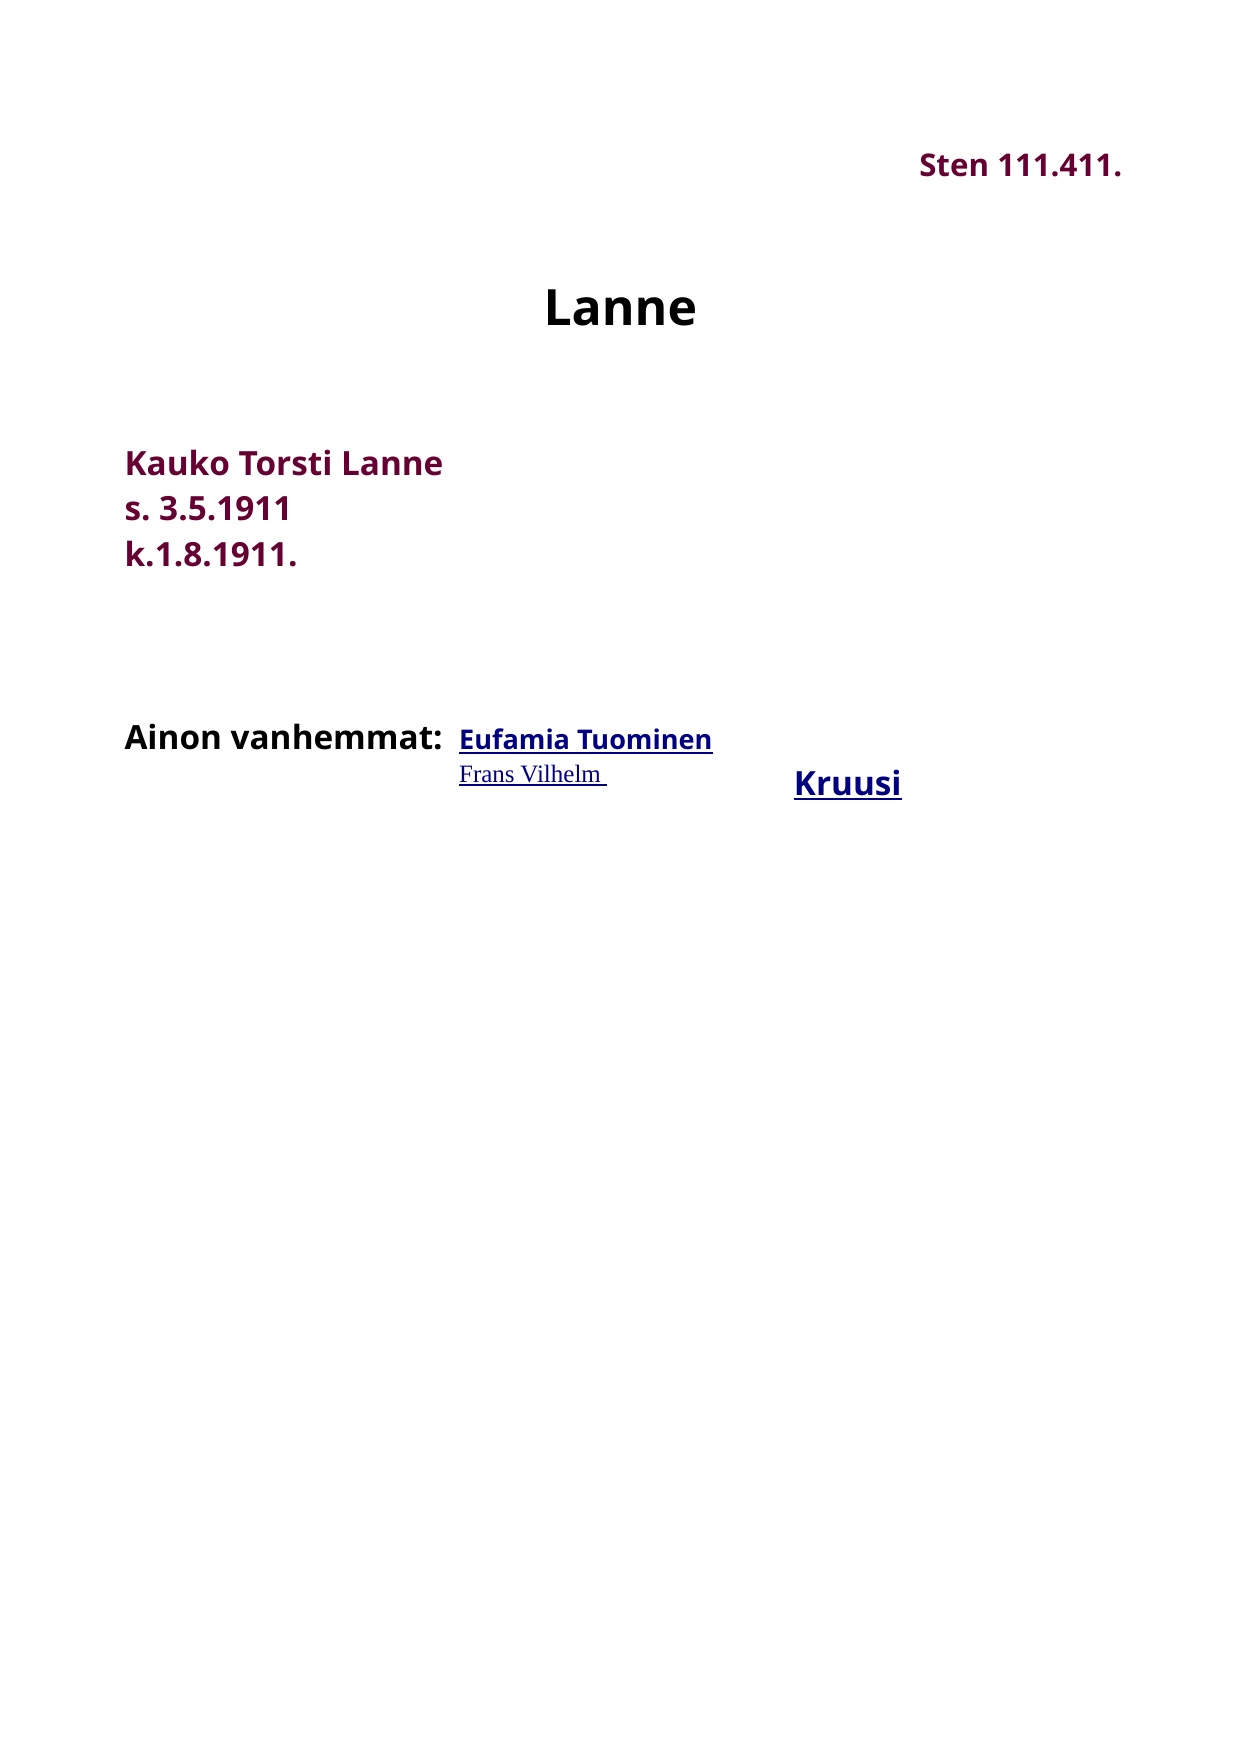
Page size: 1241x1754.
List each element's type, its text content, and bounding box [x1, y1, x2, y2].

table_header Kauko Torsti Lanne s. 3.5.1911 k.1.8.1911. [118, 433, 453, 627]
text Lanne [118, 198, 1122, 340]
table_cell [453, 628, 787, 708]
table_cell [788, 911, 1122, 996]
table_cell Eufamia Tuominen Frans Vilhelm [453, 708, 787, 841]
table_cell [453, 841, 787, 911]
table_header [453, 433, 787, 627]
table_cell [118, 841, 453, 911]
table_cell Ainon vanhemmat: [118, 708, 453, 841]
table_cell [118, 628, 453, 708]
table_header [788, 433, 1122, 627]
table_cell [453, 911, 787, 996]
table_cell [118, 911, 453, 996]
table_cell [788, 841, 1122, 911]
subtitle Sten 111.411. [118, 143, 1122, 186]
table_cell Kruusi [788, 708, 1122, 841]
table_cell [788, 628, 1122, 708]
